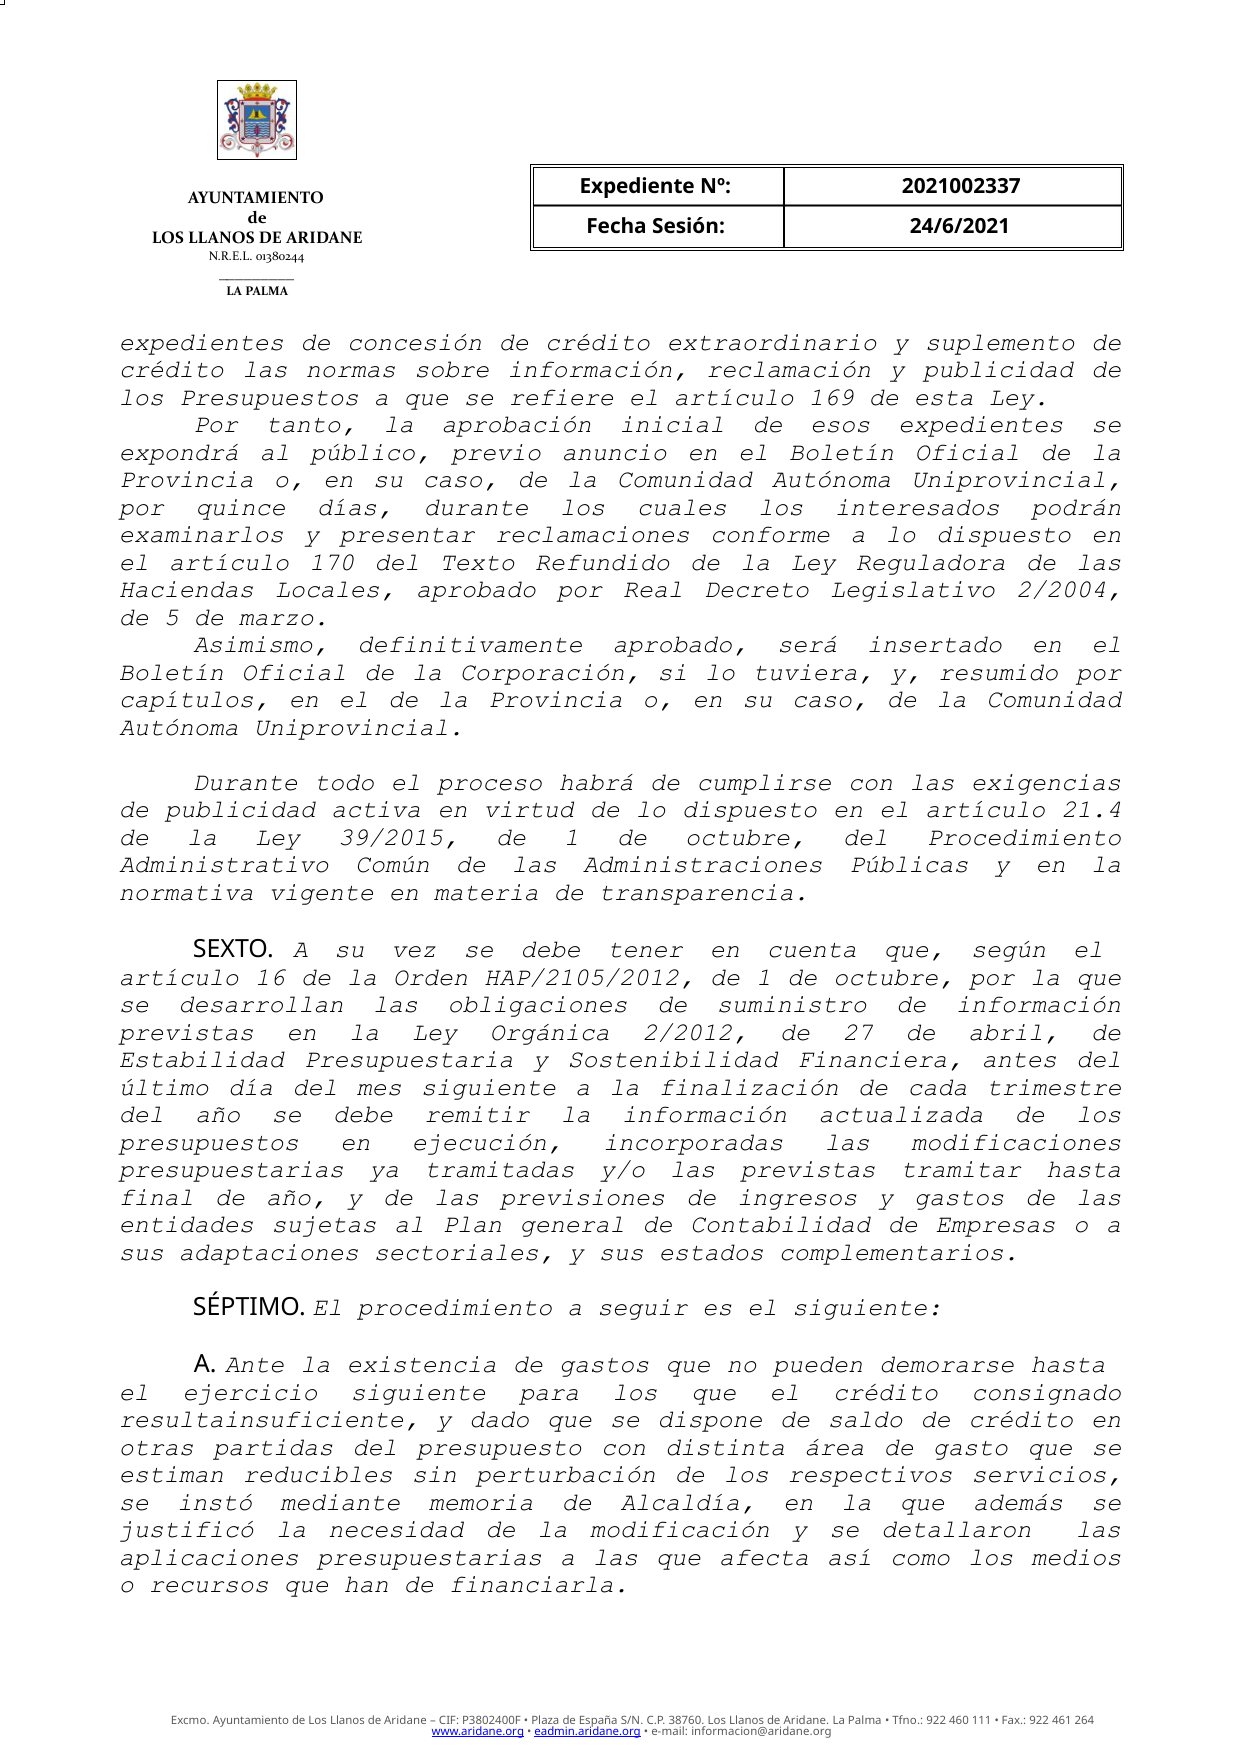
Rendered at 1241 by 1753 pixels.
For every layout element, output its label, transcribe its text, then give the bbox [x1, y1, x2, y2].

text Autónoma Uniprovincial. [119, 713, 1146, 741]
text Boletín Oficial de la Corporación, si lo tuviera, y, resumido por [119, 658, 1146, 686]
text previstas en la Ley Orgánica 2/2012, de 27 de abril, de [119, 1018, 1146, 1046]
picture [218, 81, 296, 159]
text www.aridane.org • eadmin.aridane.org • e-mail: informacion@aridane.org [431, 1724, 834, 1738]
text estiman reducibles sin perturbación de los respectivos servicios, [119, 1461, 1146, 1488]
text 24/6/2021 [909, 214, 1059, 239]
text Fecha Sesión: [586, 214, 761, 239]
text por quince días, durante los cuales los interesados podrán [119, 493, 1146, 521]
text Durante todo el proceso habrá de cumplirse con las exigencias [193, 767, 1146, 796]
text el ejercicio siguiente para los que el crédito consignado [119, 1378, 1146, 1406]
text expondrá al público, previo anuncio en el Boletín Oficial de la [119, 438, 1146, 466]
text crédito las normas sobre información, reclamación y publicidad de [119, 356, 1146, 383]
text o recursos que han de financiarla. [119, 1571, 1146, 1598]
text artículo 16 de la Orden HAP/2105/2012, de 1 de octubre, por la que [119, 963, 1146, 991]
text último día del mes siguiente a la finalización de cada trimestre [119, 1073, 1146, 1101]
text normativa vigente en materia de transparencia. [119, 878, 1146, 906]
text Por tanto, la aprobación inicial de esos expedientes se [193, 411, 1146, 438]
text 2021002337 [902, 173, 1059, 198]
text _ [219, 266, 226, 279]
text se instó mediante memoria de Alcaldía, en la que además se [119, 1488, 1146, 1516]
text del año se debe remitir la información actualizada de los [119, 1101, 1146, 1128]
text presupuestarias ya tramitadas y/o las previstas tramitar hasta [119, 1156, 1146, 1183]
text de [247, 210, 387, 227]
text presupuestos en ejecución, incorporadas las modificaciones [119, 1128, 1146, 1156]
text SÉPTIMO. El procedimiento a seguir es el siguiente: [193, 1293, 983, 1322]
text expedientes de concesión de crédito extraordinario y suplemento de [119, 327, 1146, 356]
text LA PALMA [226, 286, 317, 298]
text Provincia o, en su caso, de la Comunidad Autónoma Uniprovincial, [119, 466, 1146, 493]
text el artículo 170 del Texto Refundido de la Ley Reguladora de las [119, 548, 1146, 576]
text AYUNTAMIENTO [188, 190, 387, 207]
text se desarrollan las obligaciones de suministro de información [119, 991, 1146, 1018]
text Administrativo Común de las Administraciones Públicas y en la [119, 851, 1146, 878]
text justificó la necesidad de la modificación y se detallaron las [119, 1516, 1146, 1543]
text entidades sujetas al Plan general de Contabilidad de Empresas o a [119, 1211, 1146, 1238]
text _ [317, 266, 327, 282]
text capítulos, en el de la Provincia o, en su caso, de la Comunidad [119, 686, 1146, 713]
text de 5 de marzo. [119, 603, 1146, 631]
text Haciendas Locales, aprobado por Real Decreto Legislativo 2/2004, [119, 576, 1146, 603]
text LOS LLANOS DE ARIDANE [152, 230, 387, 247]
text ________ [226, 266, 317, 282]
text los Presupuestos a que se refiere el artículo 169 de esta Ley. [119, 383, 1146, 411]
text de la Ley 39/2015, de 1 de octubre, del Procedimiento [119, 823, 1146, 851]
text Expediente Nº: [579, 173, 761, 198]
text examinarlos y presentar reclamaciones conforme a lo dispuesto en [119, 521, 1146, 548]
text otras partidas del presupuesto con distinta área de gasto que se [119, 1433, 1146, 1461]
text Excmo. Ayuntamiento de Los Llanos de Aridane – CIF: P3802400F • Plaza de España S/N. C.P. 38760. Los Llanos de Aridane. La Palma • Tfno.: 922 460 111 • Fax.: 922 461 264 [171, 1713, 1095, 1727]
text N.R.E.L. 01380244 [208, 250, 327, 262]
picture [531, 165, 1123, 250]
text final de año, y de las previsiones de ingresos y gastos de las [119, 1183, 1146, 1211]
text de publicidad activa en virtud de lo dispuesto en el artículo 21.4 [119, 796, 1146, 823]
text resultainsuficiente, y dado que se dispone de saldo de crédito en [119, 1406, 1146, 1433]
text aplicaciones presupuestarias a las que afecta así como los medios [119, 1543, 1146, 1571]
text Asimismo, definitivamente aprobado, será insertado en el [193, 630, 1146, 658]
text SEXTO. A su vez se debe tener en cuenta que, según el [193, 934, 1146, 963]
text A. Ante la existencia de gastos que no pueden demorarse hasta [194, 1349, 1146, 1378]
text Estabilidad Presupuestaria y Sostenibilidad Financiera, antes del [119, 1046, 1146, 1073]
text sus adaptaciones sectoriales, y sus estados complementarios. [119, 1238, 1146, 1266]
